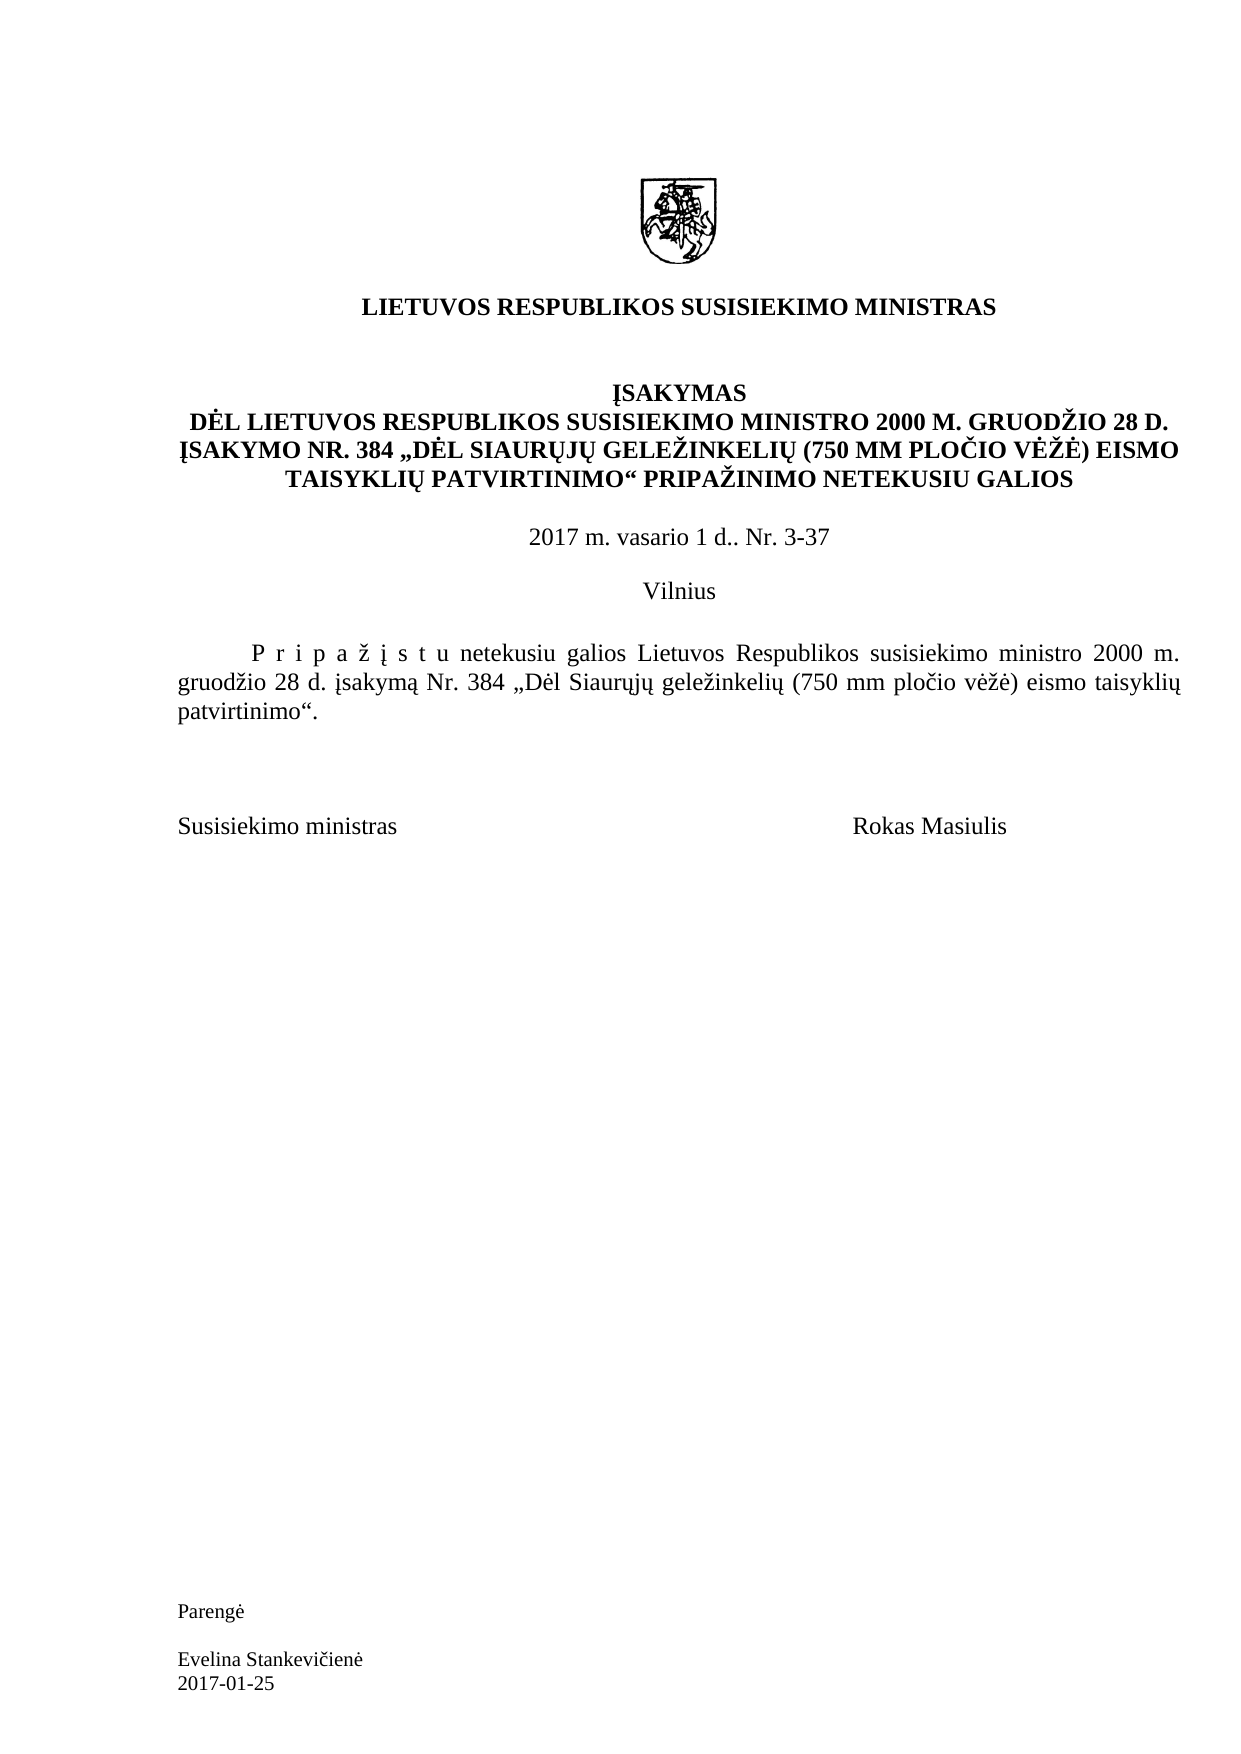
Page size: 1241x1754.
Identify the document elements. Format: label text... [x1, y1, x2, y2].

text P r i p a ž į s t u netekusiu galios Lietuvos Respublikos susisiekimo ministro 2000 m. gruodžio 28 d. įsakymą Nr. 384 „Dėl Siaurųjų geležinkelių (750 mm pločio vėžė) eismo taisyklių patvirtinimo“. [177, 638, 1181, 724]
text Vilnius [177, 576, 1181, 605]
text LIETUVOS RESPUBLIKOS SUSISIEKIMO MINISTRAS [177, 292, 1181, 321]
text DĖL Lietuvos Respublikos susisiekimo ministro 2000 m. gruodžio 28 d. įsakymo Nr. 384 „Dėl siaurųjų geležinkelių (750 mm pločio vėžė) eismo taisyklių patvirtinimo“ Pripažinimo netekusiu galios [177, 407, 1181, 493]
text Susisiekimo ministras Rokas Masiulis [177, 811, 1181, 839]
text ĮSAKYMAS [177, 378, 1181, 407]
text 2017 m. vasario 1 d.. Nr. 3-37 [177, 522, 1181, 551]
